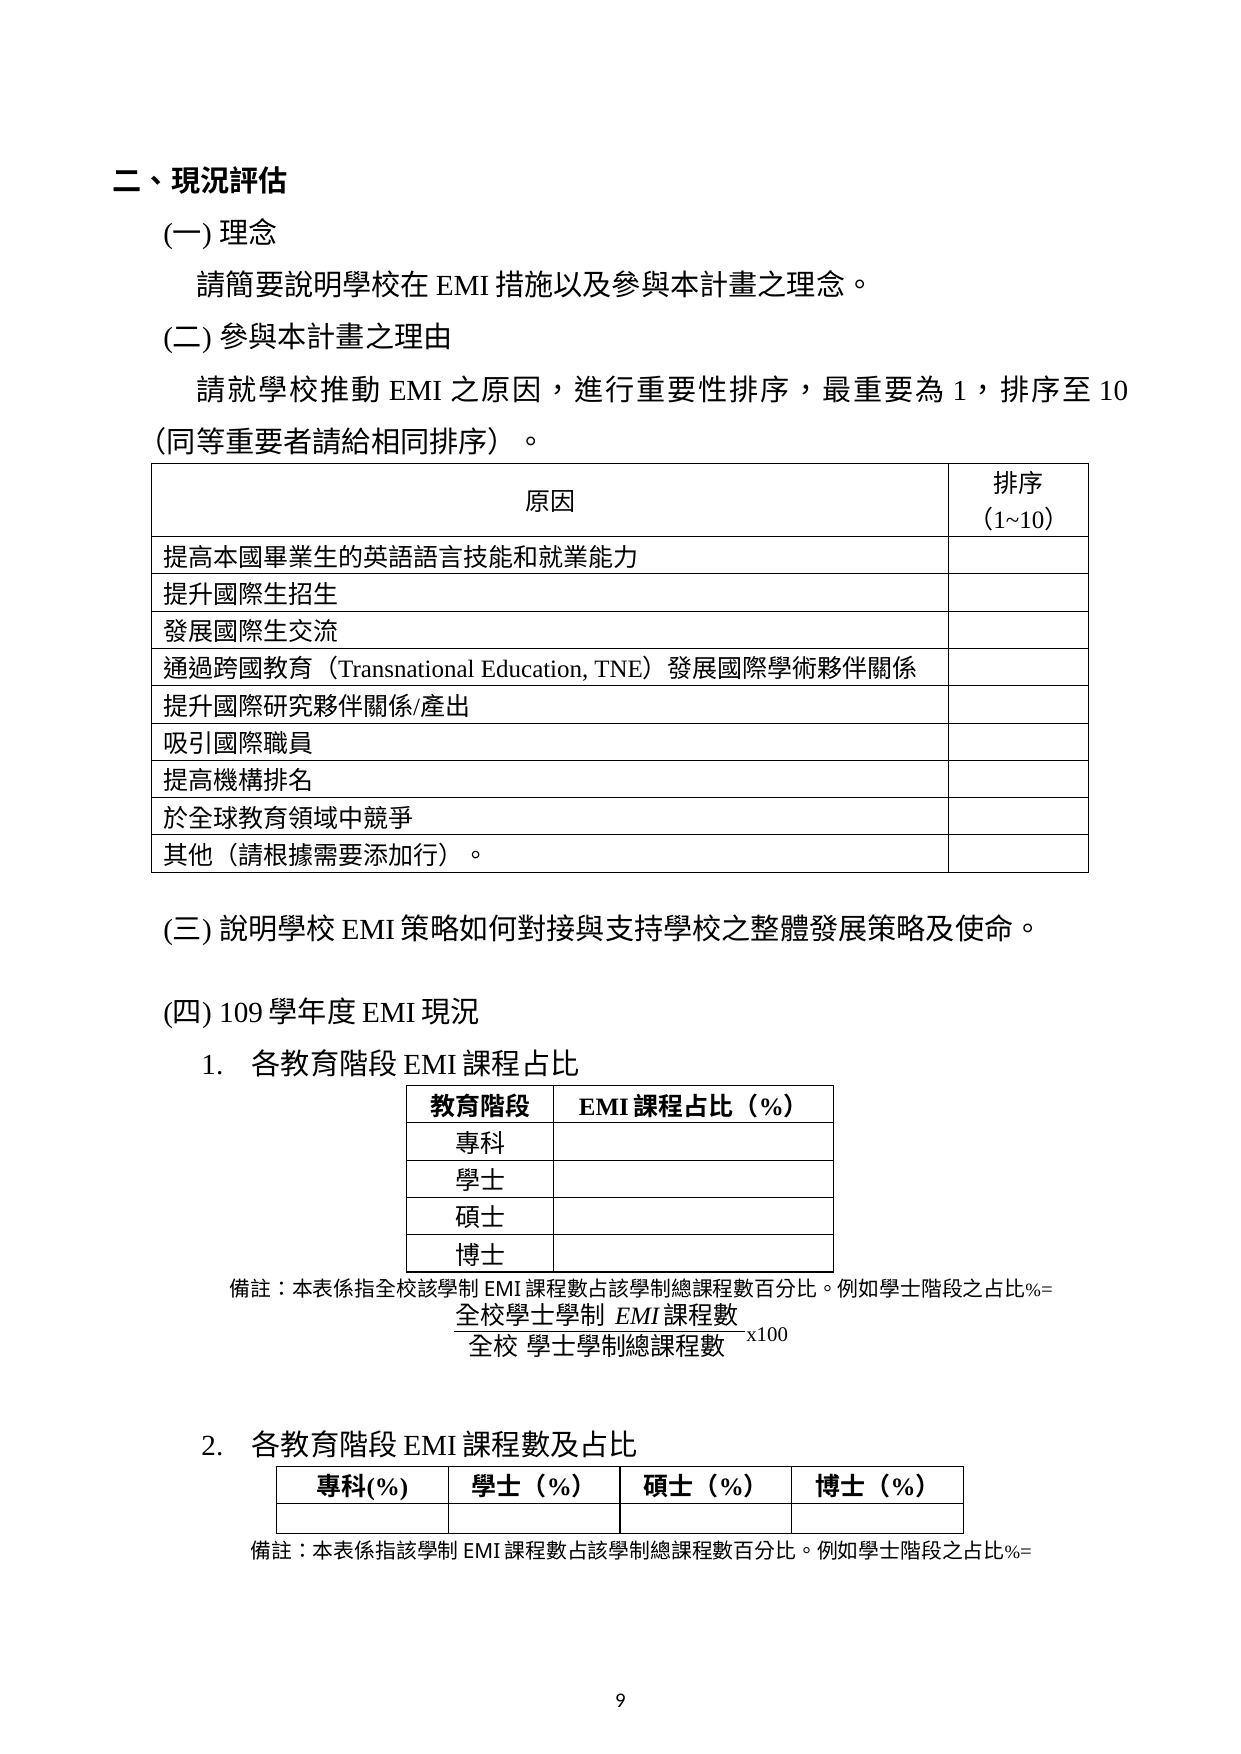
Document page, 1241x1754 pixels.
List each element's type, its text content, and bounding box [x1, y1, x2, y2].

subtitle 說明學校EMI策略如何對接與支持學校之整體發展策略及使命。 [219, 898, 1128, 950]
table_cell [554, 1161, 833, 1197]
table_cell [277, 1504, 448, 1533]
table_header 專科(%) [277, 1467, 448, 1503]
table_header 教育階段 [407, 1086, 553, 1122]
text 備註：本表係指全校該學制EMI課程數占該學制總課程數百分比。例如學士階段之占比%=x100 [112, 1272, 1128, 1362]
table_header 學士（%） [449, 1467, 619, 1503]
table_cell [792, 1504, 963, 1533]
table_cell 學士 [407, 1161, 553, 1197]
table_cell 博士 [407, 1235, 553, 1271]
text 請就學校推動EMI之原因，進行重要性排序，最重要為1，排序至10（同等重要者請給相同排序）。 [137, 358, 1128, 462]
table_header 碩士（%） [621, 1467, 791, 1503]
table_cell [554, 1235, 833, 1271]
subtitle 參與本計畫之理由 [219, 306, 1128, 358]
table_cell 於全球教育領域中競爭 [152, 798, 948, 834]
subtitle 各教育階段EMI課程占比 [201, 1033, 1128, 1085]
table_cell [949, 574, 1088, 611]
table_cell 其他（請根據需要添加行）。 [152, 835, 948, 872]
table_cell [949, 537, 1088, 573]
subtitle 109學年度EMI現況 [219, 981, 1128, 1033]
table_cell 吸引國際職員 [152, 724, 948, 760]
table_header 原因 [152, 464, 948, 536]
table_cell 提高本國畢業生的英語語言技能和就業能力 [152, 537, 948, 573]
table_cell 通過跨國教育（Transnational Education, TNE）發展國際學術夥伴關係 [152, 649, 948, 685]
table_cell [449, 1504, 619, 1533]
subtitle 現況評估 [112, 150, 1128, 202]
table_cell 碩士 [407, 1198, 553, 1234]
table_cell [949, 686, 1088, 722]
table_cell [554, 1198, 833, 1234]
table_cell 專科 [407, 1123, 553, 1159]
table_cell 提升國際研究夥伴關係/產出 [152, 686, 948, 722]
subtitle 各教育階段EMI課程數及占比 [201, 1414, 1128, 1466]
table_cell [949, 761, 1088, 797]
table_cell 提高機構排名 [152, 761, 948, 797]
table_header EMI課程占比（%） [554, 1086, 833, 1122]
table_cell [949, 798, 1088, 834]
table_cell [621, 1504, 791, 1533]
subtitle 理念 [219, 202, 1128, 254]
table_header 排序 （1~10） [949, 464, 1088, 536]
text 備註：本表係指該學制EMI課程數占該學制總課程數百分比。例如學士階段之占比%=x100 [112, 1534, 1128, 1564]
table_cell [949, 724, 1088, 760]
text 請簡要說明學校在EMI措施以及參與本計畫之理念。 [137, 254, 1128, 306]
table_cell [949, 649, 1088, 685]
table_cell 發展國際生交流 [152, 612, 948, 648]
table_cell [949, 835, 1088, 872]
table_header 博士（%） [792, 1467, 963, 1503]
table_cell [554, 1123, 833, 1159]
table_cell 提升國際生招生 [152, 574, 948, 611]
table_cell [949, 612, 1088, 648]
